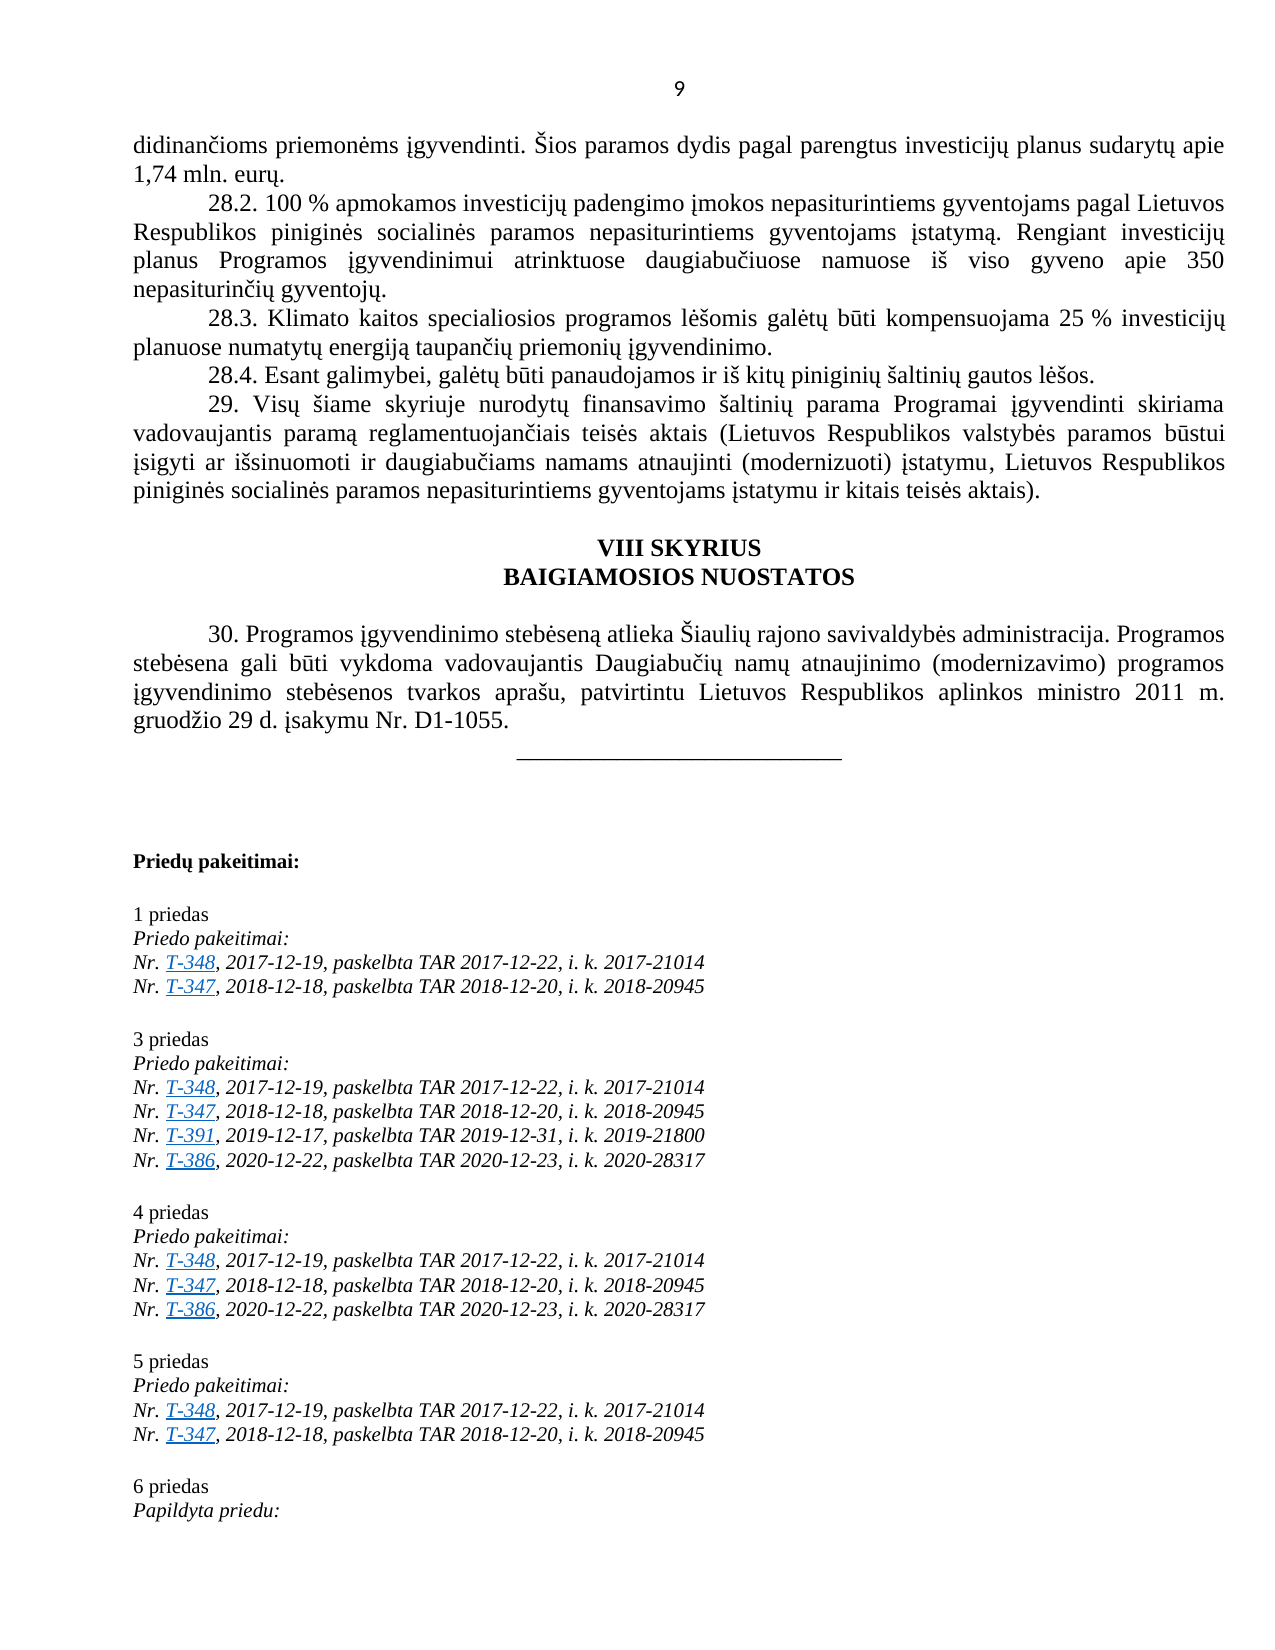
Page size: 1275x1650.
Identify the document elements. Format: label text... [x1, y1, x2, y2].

text Nr. T-347, 2018-12-18, paskelbta TAR 2018-12-20, i. k. 2018-20945 [133, 1422, 1225, 1446]
text Nr. T-348, 2017-12-19, paskelbta TAR 2017-12-22, i. k. 2017-21014 [133, 1397, 1225, 1422]
text Nr. T-347, 2018-12-18, paskelbta TAR 2018-12-20, i. k. 2018-20945 [133, 974, 1225, 998]
text Nr. T-348, 2017-12-19, paskelbta TAR 2017-12-22, i. k. 2017-21014 [133, 1075, 1225, 1099]
text 30. Programos įgyvendinimo stebėseną atlieka Šiaulių rajono savivaldybės administracija. Programos stebėsena gali būti vykdoma vadovaujantis Daugiabučių namų atnaujinimo (modernizavimo) programos įgyvendinimo stebėsenos tvarkos aprašu, patvirtintu Lietuvos Respublikos aplinkos ministro 2011 m. gruodžio 29 d. įsakymu Nr. D1-1055. [133, 619, 1225, 734]
text Priedo pakeitimai: [133, 1051, 1225, 1075]
text 28.4. Esant galimybei, galėtų būti panaudojamos ir iš kitų piniginių šaltinių gautos lėšos. [133, 361, 1225, 389]
text 1 priedas [133, 902, 1225, 926]
text Nr. T-391, 2019-12-17, paskelbta TAR 2019-12-31, i. k. 2019-21800 [133, 1123, 1225, 1147]
text Priedų pakeitimai: [133, 849, 1225, 873]
text didinančioms priemonėms įgyvendinti. Šios paramos dydis pagal parengtus investicijų planus sudarytų apie 1,74 mln. eurų. [133, 131, 1225, 188]
text Priedo pakeitimai: [133, 926, 1225, 950]
text 29. Visų šiame skyriuje nurodytų finansavimo šaltinių parama Programai įgyvendinti skiriama vadovaujantis paramą reglamentuojančiais teisės aktais (Lietuvos Respublikos valstybės paramos būstui įsigyti ar išsinuomoti ir daugiabučiams namams atnaujinti (modernizuoti) įstatymu, Lietuvos Respublikos piniginės socialinės paramos nepasiturintiems gyventojams įstatymu ir kitais teisės aktais). [133, 389, 1225, 504]
text __________________________ [133, 734, 1225, 763]
text 28.2. 100 % apmokamos investicijų padengimo įmokos nepasiturintiems gyventojams pagal Lietuvos Respublikos piniginės socialinės paramos nepasiturintiems gyventojams įstatymą. Rengiant investicijų planus Programos įgyvendinimui atrinktuose daugiabučiuose namuose iš viso gyveno apie 350 nepasiturinčių gyventojų. [133, 188, 1225, 303]
text Priedo pakeitimai: [133, 1373, 1225, 1397]
text Nr. T-386, 2020-12-22, paskelbta TAR 2020-12-23, i. k. 2020-28317 [133, 1147, 1225, 1172]
text BAIGIAMOSIOS NUOSTATOS [133, 562, 1225, 591]
text 5 priedas [133, 1349, 1225, 1373]
text Nr. T-347, 2018-12-18, paskelbta TAR 2018-12-20, i. k. 2018-20945 [133, 1272, 1225, 1297]
text Nr. T-348, 2017-12-19, paskelbta TAR 2017-12-22, i. k. 2017-21014 [133, 1248, 1225, 1272]
text Nr. T-348, 2017-12-19, paskelbta TAR 2017-12-22, i. k. 2017-21014 [133, 950, 1225, 974]
text 4 priedas [133, 1200, 1225, 1224]
text Papildyta priedu: [133, 1498, 1225, 1522]
text Nr. T-347, 2018-12-18, paskelbta TAR 2018-12-20, i. k. 2018-20945 [133, 1099, 1225, 1123]
text 28.3. Klimato kaitos specialiosios programos lėšomis galėtų būti kompensuojama 25 % investicijų planuose numatytų energiją taupančių priemonių įgyvendinimo. [133, 303, 1225, 361]
text 6 priedas [133, 1474, 1225, 1498]
text 3 priedas [133, 1027, 1225, 1051]
text Priedo pakeitimai: [133, 1224, 1225, 1248]
text Nr. T-386, 2020-12-22, paskelbta TAR 2020-12-23, i. k. 2020-28317 [133, 1297, 1225, 1321]
text VIII SKYRIUS [133, 533, 1225, 562]
